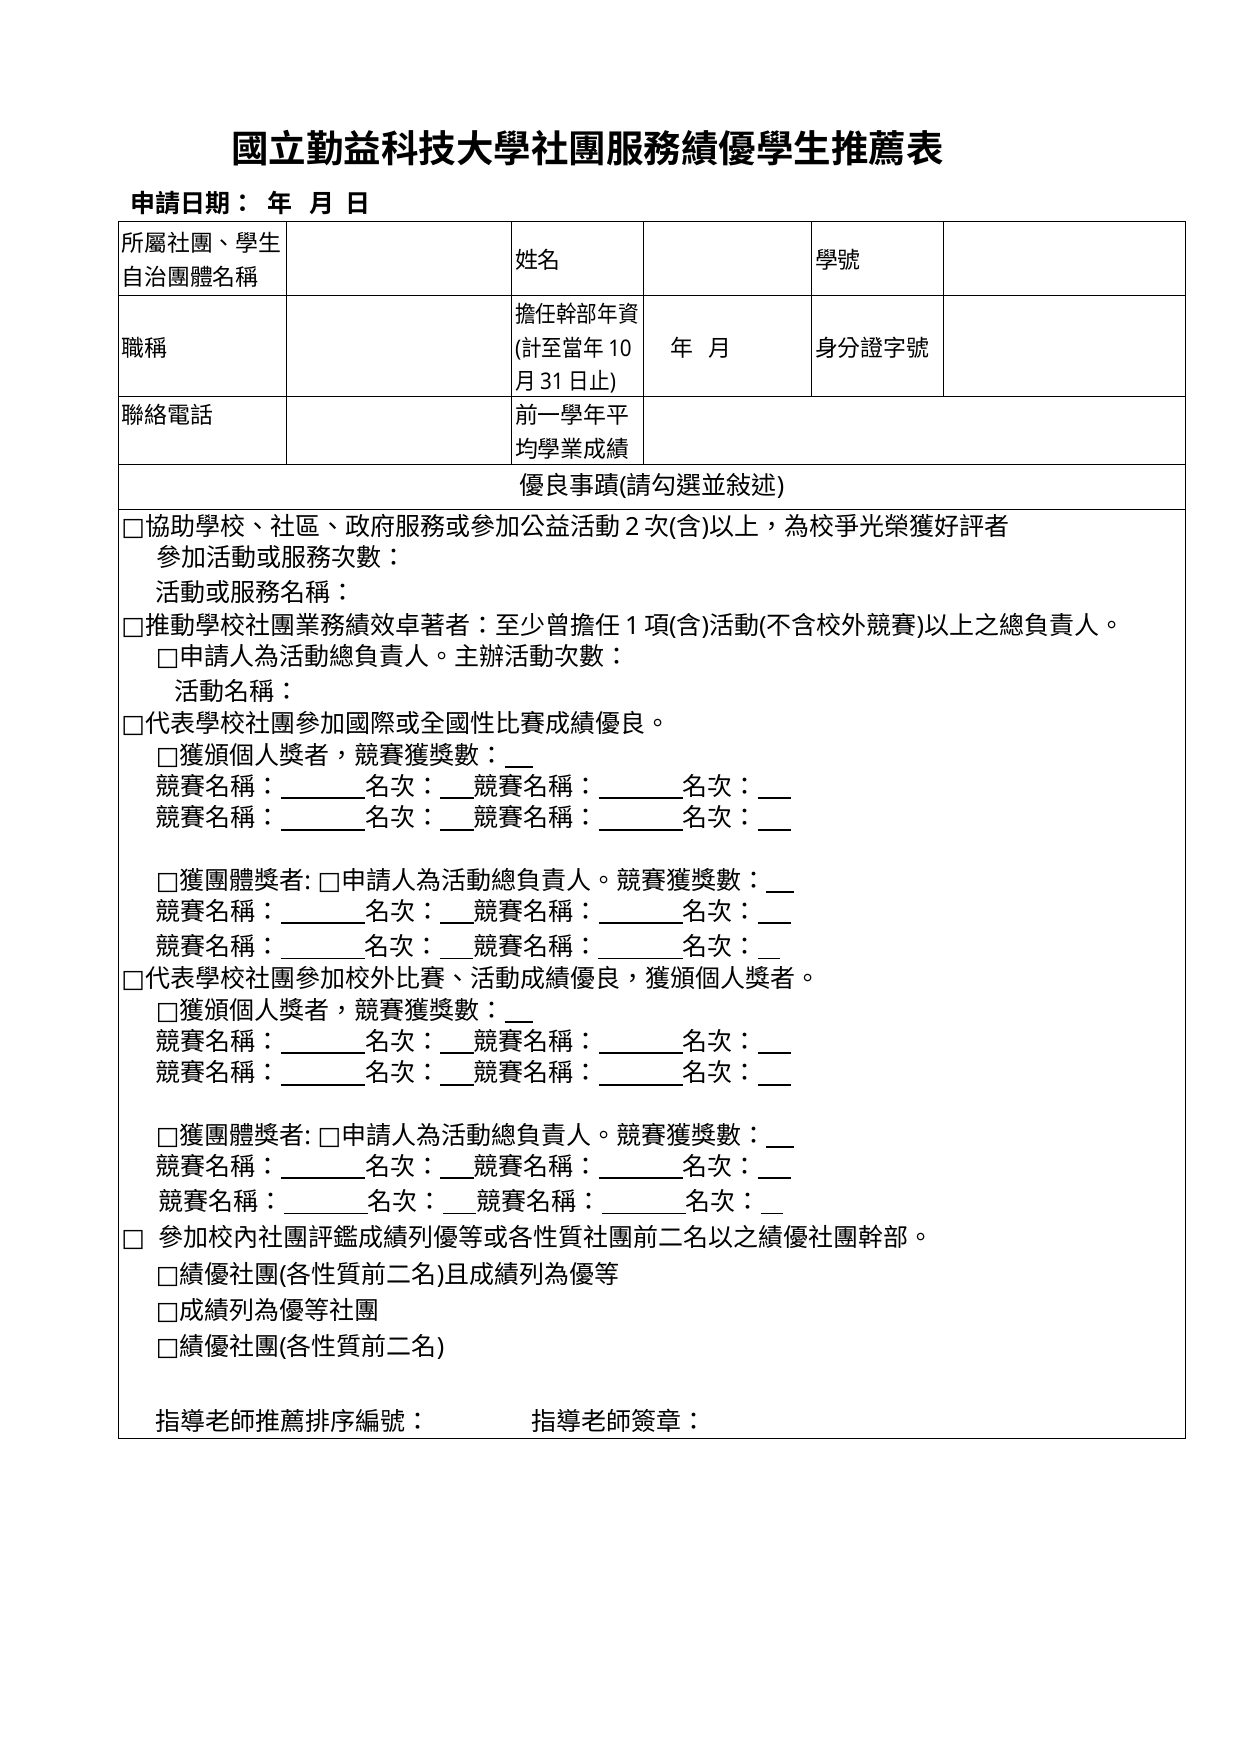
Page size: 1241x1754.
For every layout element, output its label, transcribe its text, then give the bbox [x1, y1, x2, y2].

table_cell 年 月 [644, 296, 811, 396]
table_cell 優良事蹟(請勾選並敍述) [119, 465, 1185, 509]
table_cell [287, 397, 511, 464]
table_cell [944, 296, 1185, 396]
table_header [644, 222, 811, 295]
table_header [287, 222, 511, 295]
table_header [944, 222, 1185, 295]
table_cell 職稱 [119, 296, 286, 396]
table_cell 擔任幹部年資(計至當年10月31日止) [512, 296, 643, 396]
table_cell 聯絡電話 [119, 397, 286, 464]
table_cell 前一學年平均學業成績 [512, 397, 643, 464]
text 國立勤益科技大學社團服務績優學生推薦表 [118, 108, 1181, 183]
table_cell □協助學校、社區、政府服務或參加公益活動2次(含)以上，為校爭光榮獲好評者 參加活動或服務次數： 活動或服務名稱： □推動學校社團業務績效卓著者：至少曾擔任1項(含)活動(不含校外競賽)以上之總負責人。 □申請人為活動總負責人。主辦活動次數： 活動名稱： □代表學校社團參加國際或全國性比賽成績優良。 □獲頒個人獎者，競賽獲獎數： 競賽名稱： 名次： 競賽名稱： 名次： 競賽名稱： 名次： 競賽名稱： 名次： □獲團體獎者: □申請人為活動總負責人。競賽獲獎數： 競賽名稱： 名次： 競賽名稱： 名次： 競賽名稱： 名次： 競賽名稱： 名次： □代表學校社團參加校外比賽、活動成績優良，獲頒個人獎者。 □獲頒個人獎者，競賽獲獎數： 競賽名稱： 名次： 競賽名稱： 名次： 競賽名稱： 名次： 競賽名稱： 名次： □獲團體獎者: □申請人為活動總負責人。競賽獲獎數： 競賽名稱： 名次： 競賽名稱： 名次： 競賽名稱： 名次： 競賽名稱： 名次： 參加校內社團評鑑成績列優等或各性質社團前二名以之績優社團幹部。 □績優社團(各性質前二名)且成績列為優等 □成績列為優等社團 □績優社團(各性質前二名) 指導老師推薦排序編號： 指導老師簽章： [119, 510, 1185, 1438]
table_header 所屬社團、學生自治團體名稱 [119, 222, 286, 295]
table_header 姓名 [512, 222, 643, 295]
table_cell 身分證字號 [812, 296, 943, 396]
table_cell [644, 397, 1185, 464]
table_cell [287, 296, 511, 396]
table_header 學號 [812, 222, 943, 295]
text 申請日期： 年 月 日 [118, 183, 1181, 221]
